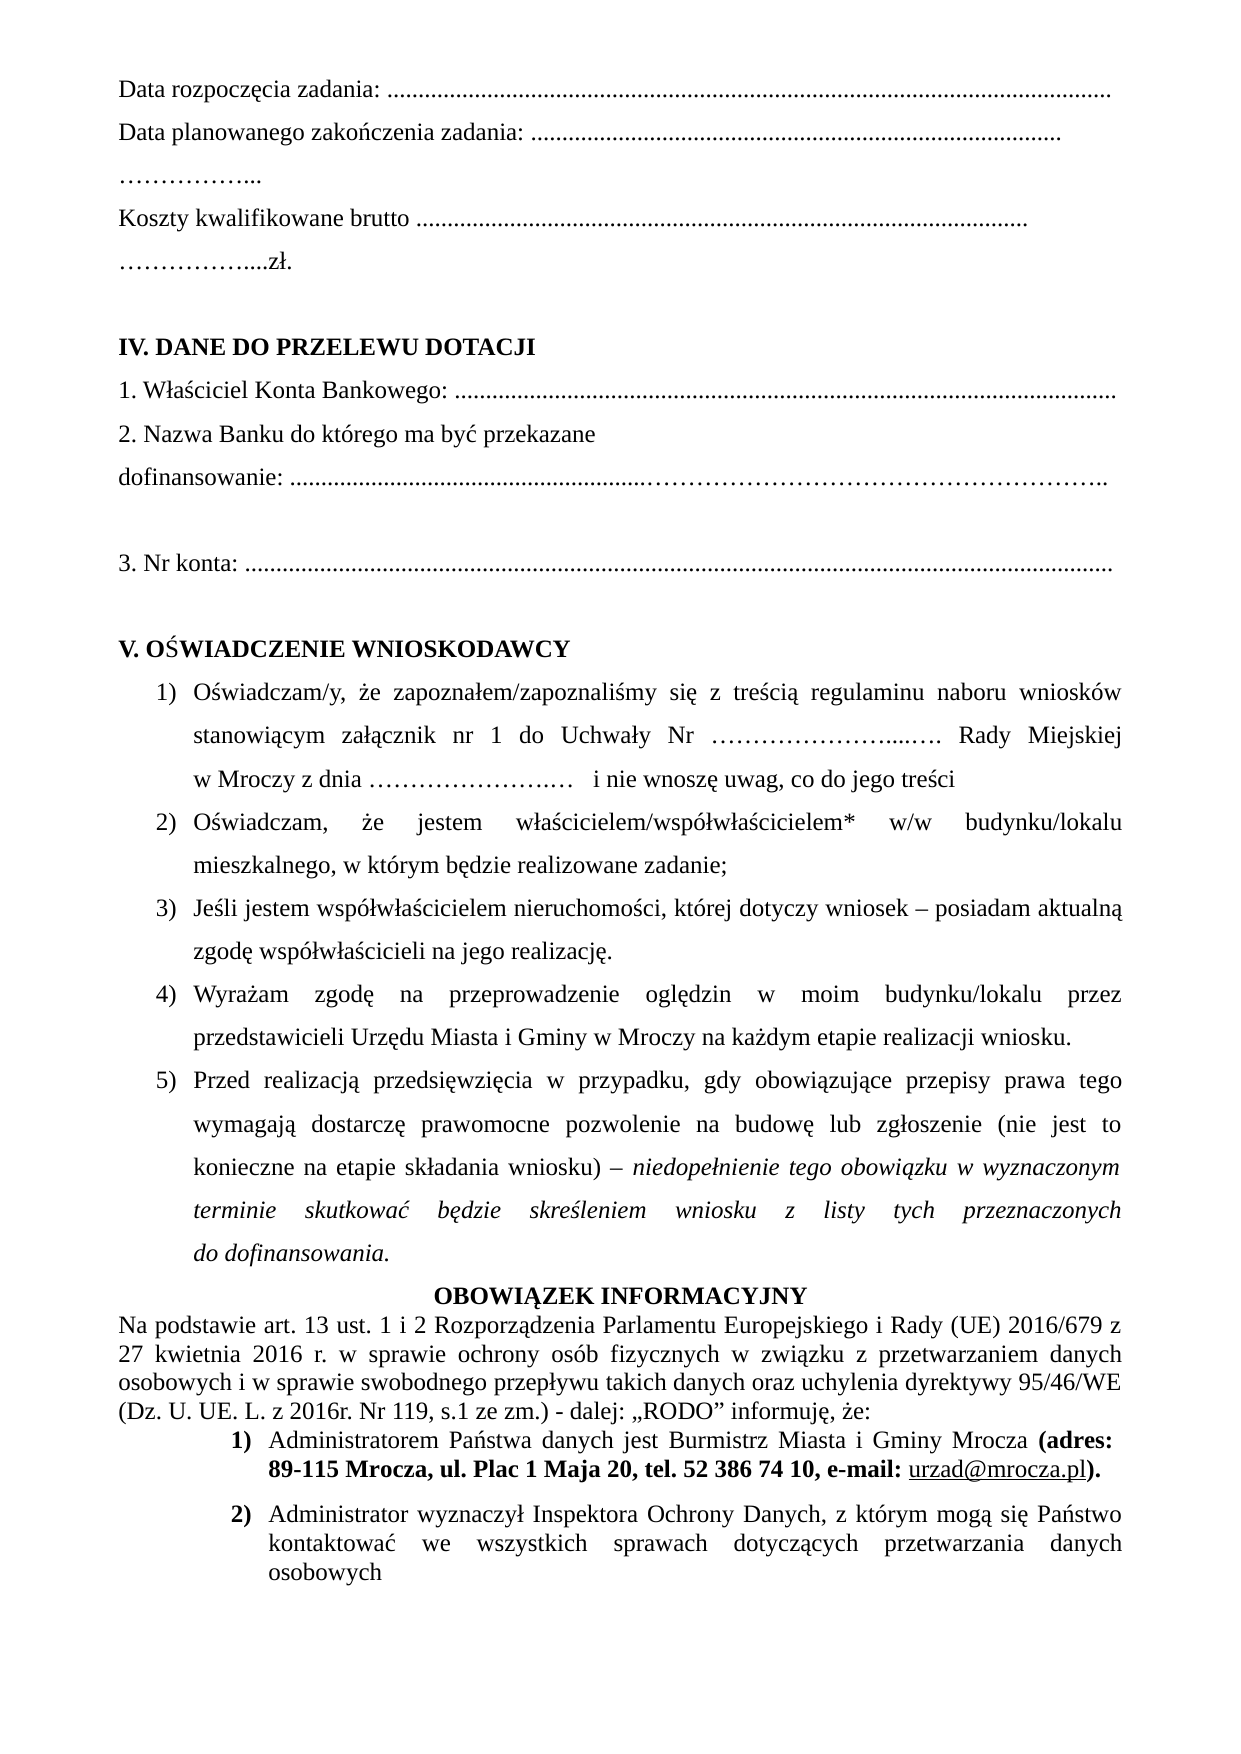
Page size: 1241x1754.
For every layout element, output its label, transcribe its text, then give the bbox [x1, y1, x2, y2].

list Administrator wyznaczył Inspektora Ochrony Danych, z którym mogą się Państwo kontaktować we wszystkich sprawach dotyczących przetwarzania danych osobowych [231, 1499, 1123, 1585]
text OBOWIĄZEK INFORMACYJNY [118, 1281, 1123, 1310]
text 1. Właściciel Konta Bankowego: .......................................................................................................... [118, 376, 1123, 404]
text 3. Nr konta: ........................................................................................................................................... [118, 548, 1123, 577]
list Jeśli jestem współwłaścicielem nieruchomości, której dotyczy wniosek – posiadam aktualną zgodę współwłaścicieli na jego realizację. [156, 893, 1123, 965]
list Wyrażam zgodę na przeprowadzenie oględzin w moim budynku/lokalu przez przedstawicieli Urzędu Miasta i Gminy w Mroczy na każdym etapie realizacji wniosku. [156, 979, 1123, 1051]
text IV. DANE DO PRZELEWU DOTACJI [118, 332, 1123, 361]
text 2. Nazwa Banku do którego ma być przekazane dofinansowanie: .........................................................……………………………………………….. [118, 419, 1123, 491]
list Przed realizacją przedsięwzięcia w przypadku, gdy obowiązujące przepisy prawa tego wymagają dostarczę prawomocne pozwolenie na budowę lub zgłoszenie (nie jest to konieczne na etapie składania wniosku) – niedopełnienie tego obowiązku w wyznaczonym terminie skutkować będzie skreśleniem wniosku z listy tych przeznaczonych do dofinansowania. [156, 1066, 1123, 1267]
list Oświadczam, że jestem właścicielem/współwłaścicielem* w/w budynku/lokalu mieszkalnego, w którym będzie realizowane zadanie; [156, 807, 1123, 879]
text V. OŚWIADCZENIE WNIOSKODAWCY [118, 634, 1123, 663]
list Oświadczam/y, że zapoznałem/zapoznaliśmy się z treścią regulaminu naboru wniosków stanowiącym załącznik nr 1 do Uchwały Nr …………………....…. Rady Miejskiej w Mroczy z dnia ………………….… i nie wnoszę uwag, co do jego treści [156, 677, 1123, 792]
text Data planowanego zakończenia zadania: .....................................................................................……………... [118, 117, 1123, 189]
text Data rozpoczęcia zadania: .................................................................................................................... [118, 74, 1123, 102]
text Koszty kwalifikowane brutto .................................................................................................. ……………....zł. [118, 203, 1123, 275]
text Na podstawie art. 13 ust. 1 i 2 Rozporządzenia Parlamentu Europejskiego i Rady (UE) 2016/679 z 27 kwietnia 2016 r. w sprawie ochrony osób fizycznych w związku z przetwarzaniem danych osobowych i w sprawie swobodnego przepływu takich danych oraz uchylenia dyrektywy 95/46/WE (Dz. U. UE. L. z 2016r. Nr 119, s.1 ze zm.) - dalej: „RODO” informuję, że: [118, 1310, 1123, 1425]
list Administratorem Państwa danych jest Burmistrz Miasta i Gminy Mrocza (adres: 89-115 Mrocza, ul. Plac 1 Maja 20, tel. 52 386 74 10, e-mail: urzad@mrocza.pl). [231, 1425, 1123, 1482]
